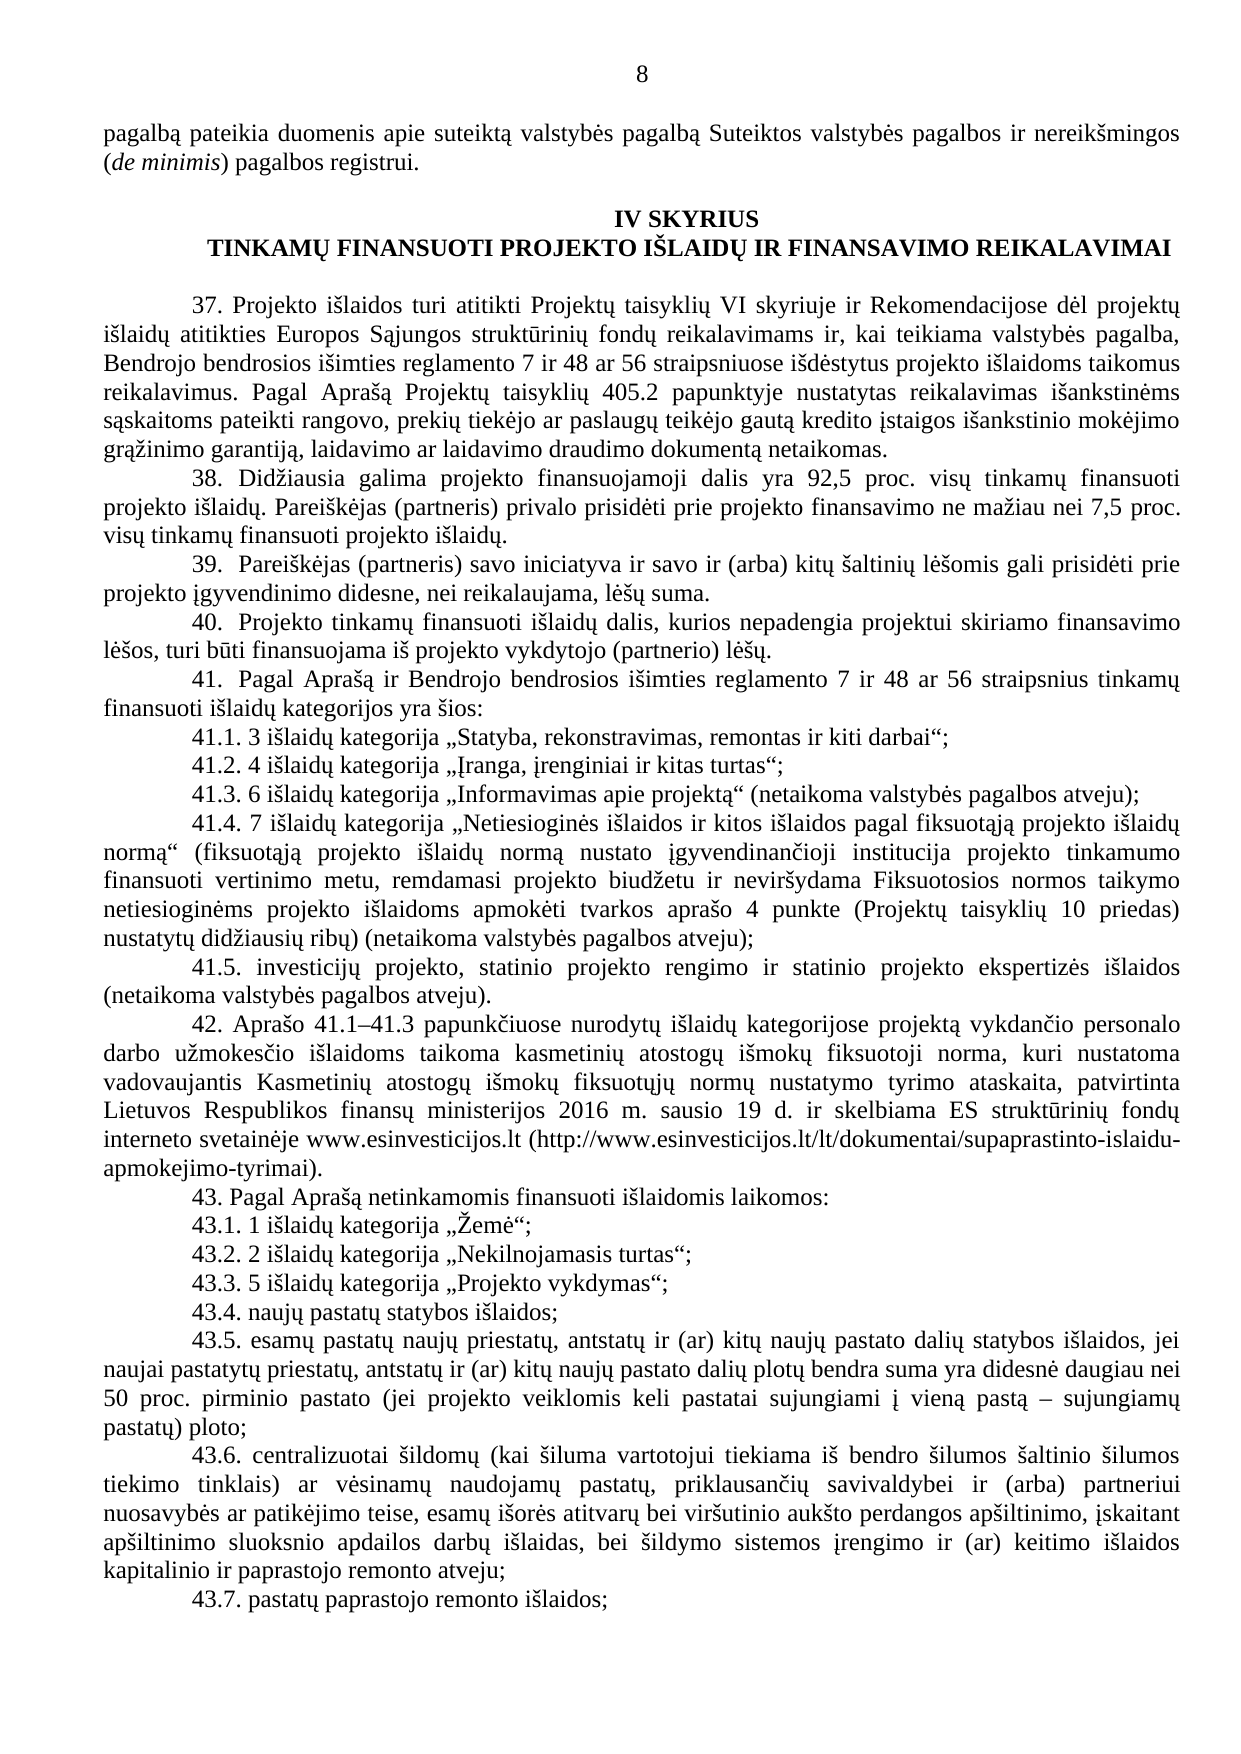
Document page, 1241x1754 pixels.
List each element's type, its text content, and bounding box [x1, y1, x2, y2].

text 43.3. 5 išlaidų kategorija „Projekto vykdymas“; [103, 1268, 1181, 1297]
text IV SKYRIUS [103, 204, 1181, 233]
text 43. Pagal Aprašą netinkamomis finansuoti išlaidomis laikomos: [103, 1182, 1181, 1211]
text 41.4. 7 išlaidų kategorija „Netiesioginės išlaidos ir kitos išlaidos pagal fiksuotąją projekto išlaidų normą“ (fiksuotąją projekto išlaidų normą nustato įgyvendinančioji institucija projekto tinkamumo finansuoti vertinimo metu, remdamasi projekto biudžetu ir neviršydama Fiksuotosios normos taikymo netiesioginėms projekto išlaidoms apmokėti tvarkos aprašo 4 punkte (Projektų taisyklių 10 priedas) nustatytų didžiausių ribų) (netaikoma valstybės pagalbos atveju); [103, 808, 1181, 952]
text 43.4. naujų pastatų statybos išlaidos; [103, 1297, 1181, 1326]
text 41.3. 6 išlaidų kategorija „Informavimas apie projektą“ (netaikoma valstybės pagalbos atveju); [103, 779, 1181, 808]
text 43.5. esamų pastatų naujų priestatų, antstatų ir (ar) kitų naujų pastato dalių statybos išlaidos, jei naujai pastatytų priestatų, antstatų ir (ar) kitų naujų pastato dalių plotų bendra suma yra didesnė daugiau nei 50 proc. pirminio pastato (jei projekto veiklomis keli pastatai sujungiami į vieną pastą – sujungiamų pastatų) ploto; [103, 1326, 1181, 1441]
text 41.5. investicijų projekto, statinio projekto rengimo ir statinio projekto ekspertizės išlaidos (netaikoma valstybės pagalbos atveju). [103, 952, 1181, 1009]
text 41.2. 4 išlaidų kategorija „Įranga, įrenginiai ir kitas turtas“; [103, 751, 1181, 779]
text 41. Pagal Aprašą ir Bendrojo bendrosios išimties reglamento 7 ir 48 ar 56 straipsnius tinkamų finansuoti išlaidų kategorijos yra šios: [103, 664, 1181, 722]
text 43.2. 2 išlaidų kategorija „Nekilnojamasis turtas“; [103, 1239, 1181, 1268]
text 43.6. centralizuotai šildomų (kai šiluma vartotojui tiekiama iš bendro šilumos šaltinio šilumos tiekimo tinklais) ar vėsinamų naudojamų pastatų, priklausančių savivaldybei ir (arba) partneriui nuosavybės ar patikėjimo teise, esamų išorės atitvarų bei viršutinio aukšto perdangos apšiltinimo, įskaitant apšiltinimo sluoksnio apdailos darbų išlaidas, bei šildymo sistemos įrengimo ir (ar) keitimo išlaidos kapitalinio ir paprastojo remonto atveju; [103, 1441, 1181, 1584]
text 43.1. 1 išlaidų kategorija „Žemė“; [103, 1211, 1181, 1239]
text 41.1. 3 išlaidų kategorija „Statyba, rekonstravimas, remontas ir kiti darbai“; [103, 722, 1181, 751]
text pagalbą pateikia duomenis apie suteiktą valstybės pagalbą Suteiktos valstybės pagalbos ir nereikšmingos (de minimis) pagalbos registrui. [103, 118, 1181, 176]
text TINKAMŲ FINANSUOTI PROJEKTO IŠLAIDŲ IR FINANSAVIMO REIKALAVIMAI [103, 233, 1181, 262]
text 38. Didžiausia galima projekto finansuojamoji dalis yra 92,5 proc. visų tinkamų finansuoti projekto išlaidų. Pareiškėjas (partneris) privalo prisidėti prie projekto finansavimo ne mažiau nei 7,5 proc. visų tinkamų finansuoti projekto išlaidų. [103, 463, 1181, 549]
text 37. Projekto išlaidos turi atitikti Projektų taisyklių VI skyriuje ir Rekomendacijose dėl projektų išlaidų atitikties Europos Sąjungos struktūrinių fondų reikalavimams ir, kai teikiama valstybės pagalba, Bendrojo bendrosios išimties reglamento 7 ir 48 ar 56 straipsniuose išdėstytus projekto išlaidoms taikomus reikalavimus. Pagal Aprašą Projektų taisyklių 405.2 papunktyje nustatytas reikalavimas išankstinėms sąskaitoms pateikti rangovo, prekių tiekėjo ar paslaugų teikėjo gautą kredito įstaigos išankstinio mokėjimo grąžinimo garantiją, laidavimo ar laidavimo draudimo dokumentą netaikomas. [103, 291, 1181, 463]
text 43.7. pastatų paprastojo remonto išlaidos; [103, 1584, 1181, 1613]
text 40. Projekto tinkamų finansuoti išlaidų dalis, kurios nepadengia projektui skiriamo finansavimo lėšos, turi būti finansuojama iš projekto vykdytojo (partnerio) lėšų. [103, 607, 1181, 664]
text 39. Pareiškėjas (partneris) savo iniciatyva ir savo ir (arba) kitų šaltinių lėšomis gali prisidėti prie projekto įgyvendinimo didesne, nei reikalaujama, lėšų suma. [103, 549, 1181, 607]
text 42. Aprašo 41.1–41.3 papunkčiuose nurodytų išlaidų kategorijose projektą vykdančio personalo darbo užmokesčio išlaidoms taikoma kasmetinių atostogų išmokų fiksuotoji norma, kuri nustatoma vadovaujantis Kasmetinių atostogų išmokų fiksuotųjų normų nustatymo tyrimo ataskaita, patvirtinta Lietuvos Respublikos finansų ministerijos 2016 m. sausio 19 d. ir skelbiama ES struktūrinių fondų interneto svetainėje www.esinvesticijos.lt (http://www.esinvesticijos.lt/lt/dokumentai/supaprastinto-islaidu-apmokejimo-tyrimai). [103, 1009, 1181, 1182]
